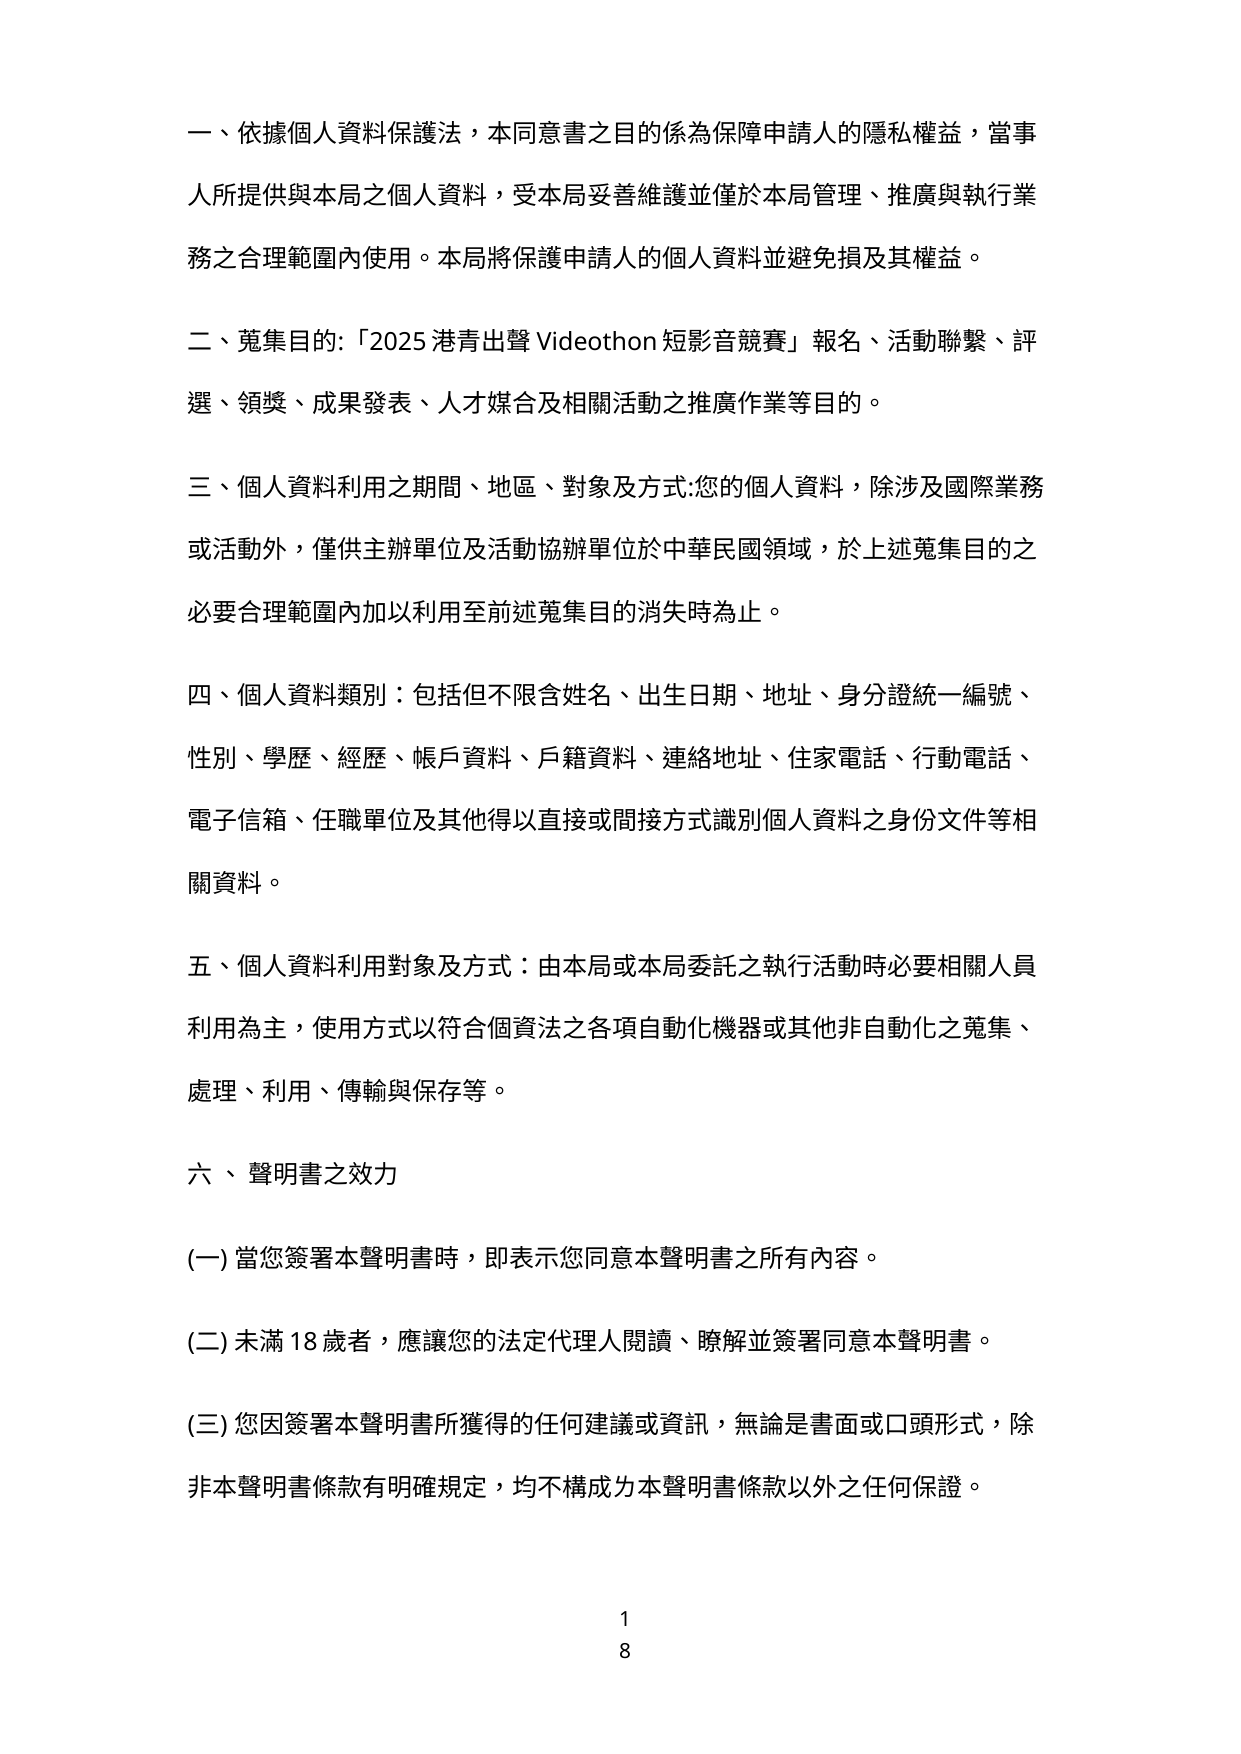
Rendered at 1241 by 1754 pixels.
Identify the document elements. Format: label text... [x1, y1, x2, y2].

text 二、蒐集目的:「2025港青出聲Videothon短影音競賽」報名、活動聯繫、評選、領獎、成果發表、人才媒合及相關活動之推廣作業等目的。 [187, 298, 1053, 423]
text 一、依據個人資料保護法，本同意書之目的係為保障申請人的隱私權益，當事人所提供與本局之個人資料，受本局妥善維護並僅於本局管理、推廣與執行業務之合理範圍內使用。本局將保護申請人的個人資料並避免損及其權益。 [187, 89, 1053, 277]
text (三) 您因簽署本聲明書所獲得的任何建議或資訊，無論是書面或口頭形式，除非本聲明書條款有明確規定，均不構成ㄌ本聲明書條款以外之任何保證。 [187, 1381, 1053, 1506]
text (二) 未滿18歲者，應讓您的法定代理人閱讀、瞭解並簽署同意本聲明書。 [187, 1298, 1053, 1360]
text 六 、 聲明書之效力 [187, 1131, 1053, 1194]
text (一) 當您簽署本聲明書時，即表示您同意本聲明書之所有內容。 [187, 1214, 1053, 1277]
text 三、個人資料利用之期間、地區、對象及方式:您的個人資料，除涉及國際業務或活動外，僅供主辦單位及活動協辦單位於中華民國領域，於上述蒐集目的之必要合理範圍內加以利用至前述蒐集目的消失時為止。 [187, 444, 1053, 631]
text 四、個人資料類別：包括但不限含姓名、出生日期、地址、身分證統一編號、性別、學歷、經歷、帳戶資料、戶籍資料、連絡地址、住家電話、行動電話、電子信箱、任職單位及其他得以直接或間接方式識別個人資料之身份文件等相關資料。 [187, 652, 1053, 902]
text 五、個人資料利用對象及方式：由本局或本局委託之執行活動時必要相關人員利用為主，使用方式以符合個資法之各項自動化機器或其他非自動化之蒐集、處理、利用、傳輸與保存等。 [187, 923, 1053, 1110]
